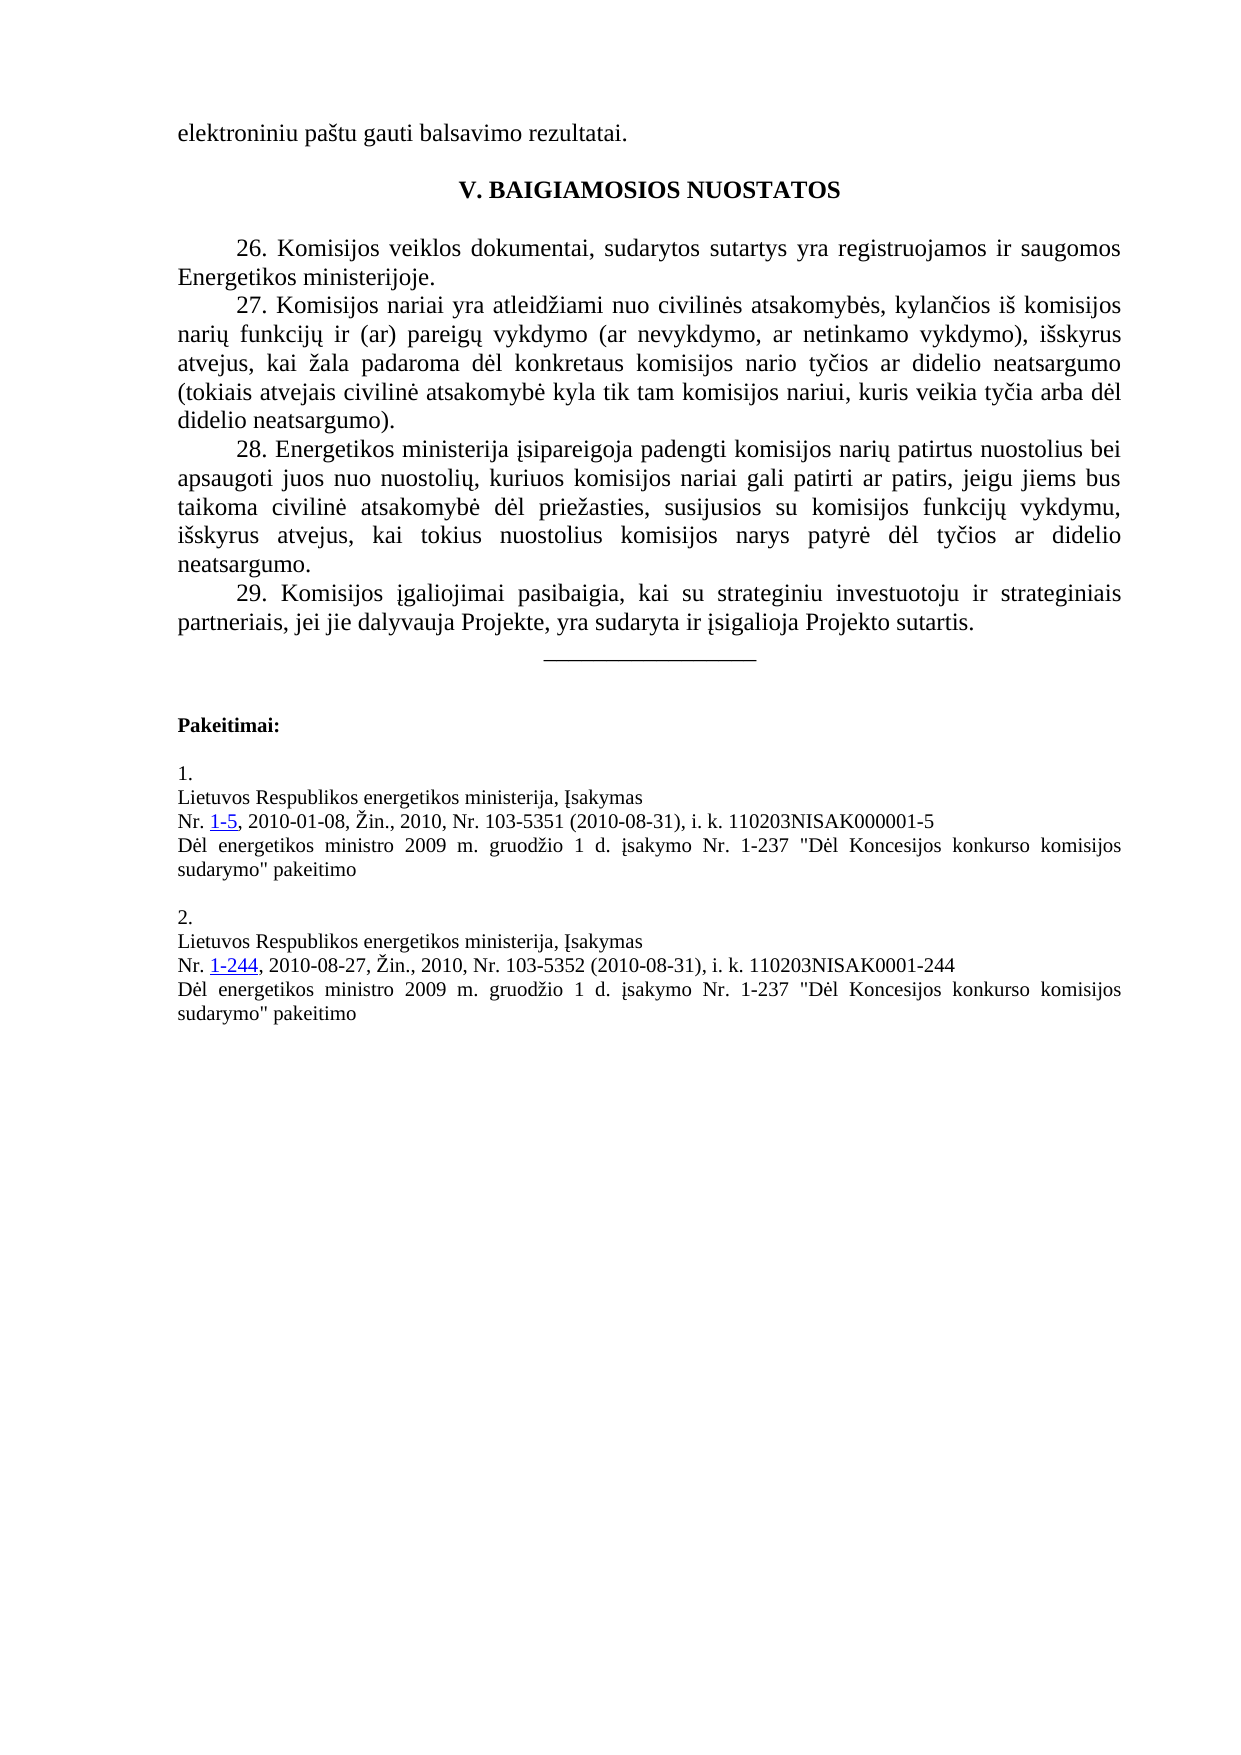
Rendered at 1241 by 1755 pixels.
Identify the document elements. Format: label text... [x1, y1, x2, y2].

text 29. Komisijos įgaliojimai pasibaigia, kai su strateginiu investuotoju ir strateginiais partneriais, jei jie dalyvauja Projekte, yra sudaryta ir įsigalioja Projekto sutartis. [177, 578, 1122, 636]
text V. BAIGIAMOSIOS NUOSTATOS [177, 176, 1122, 204]
text 27. Komisijos nariai yra atleidžiami nuo civilinės atsakomybės, kylančios iš komisijos narių funkcijų ir (ar) pareigų vykdymo (ar nevykdymo, ar netinkamo vykdymo), išskyrus atvejus, kai žala padaroma dėl konkretaus komisijos nario tyčios ar didelio neatsargumo (tokiais atvejais civilinė atsakomybė kyla tik tam komisijos nariui, kuris veikia tyčia arba dėl didelio neatsargumo). [177, 291, 1122, 434]
text Nr. 1-5, 2010-01-08, Žin., 2010, Nr. 103-5351 (2010-08-31), i. k. 110203NISAK000001-5 [177, 809, 1122, 833]
text 1. [177, 761, 1122, 785]
text Pakeitimai: [177, 712, 1122, 737]
text Nr. 1-244, 2010-08-27, Žin., 2010, Nr. 103-5352 (2010-08-31), i. k. 110203NISAK0001-244 [177, 953, 1122, 977]
text elektroniniu paštu gauti balsavimo rezultatai. [177, 118, 1122, 147]
text Dėl energetikos ministro 2009 m. gruodžio 1 d. įsakymo Nr. 1-237 "Dėl Koncesijos konkurso komisijos sudarymo" pakeitimo [177, 833, 1122, 881]
text Dėl energetikos ministro 2009 m. gruodžio 1 d. įsakymo Nr. 1-237 "Dėl Koncesijos konkurso komisijos sudarymo" pakeitimo [177, 977, 1122, 1025]
text 26. Komisijos veiklos dokumentai, sudarytos sutartys yra registruojamos ir saugomos Energetikos ministerijoje. [177, 233, 1122, 291]
text Lietuvos Respublikos energetikos ministerija, Įsakymas [177, 929, 1122, 953]
text 28. Energetikos ministerija įsipareigoja padengti komisijos narių patirtus nuostolius bei apsaugoti juos nuo nuostolių, kuriuos komisijos nariai gali patirti ar patirs, jeigu jiems bus taikoma civilinė atsakomybė dėl priežasties, susijusios su komisijos funkcijų vykdymu, išskyrus atvejus, kai tokius nuostolius komisijos narys patyrė dėl tyčios ar didelio neatsargumo. [177, 434, 1122, 578]
text _________________ [177, 636, 1122, 664]
text 2. [177, 905, 1122, 929]
text Lietuvos Respublikos energetikos ministerija, Įsakymas [177, 785, 1122, 809]
